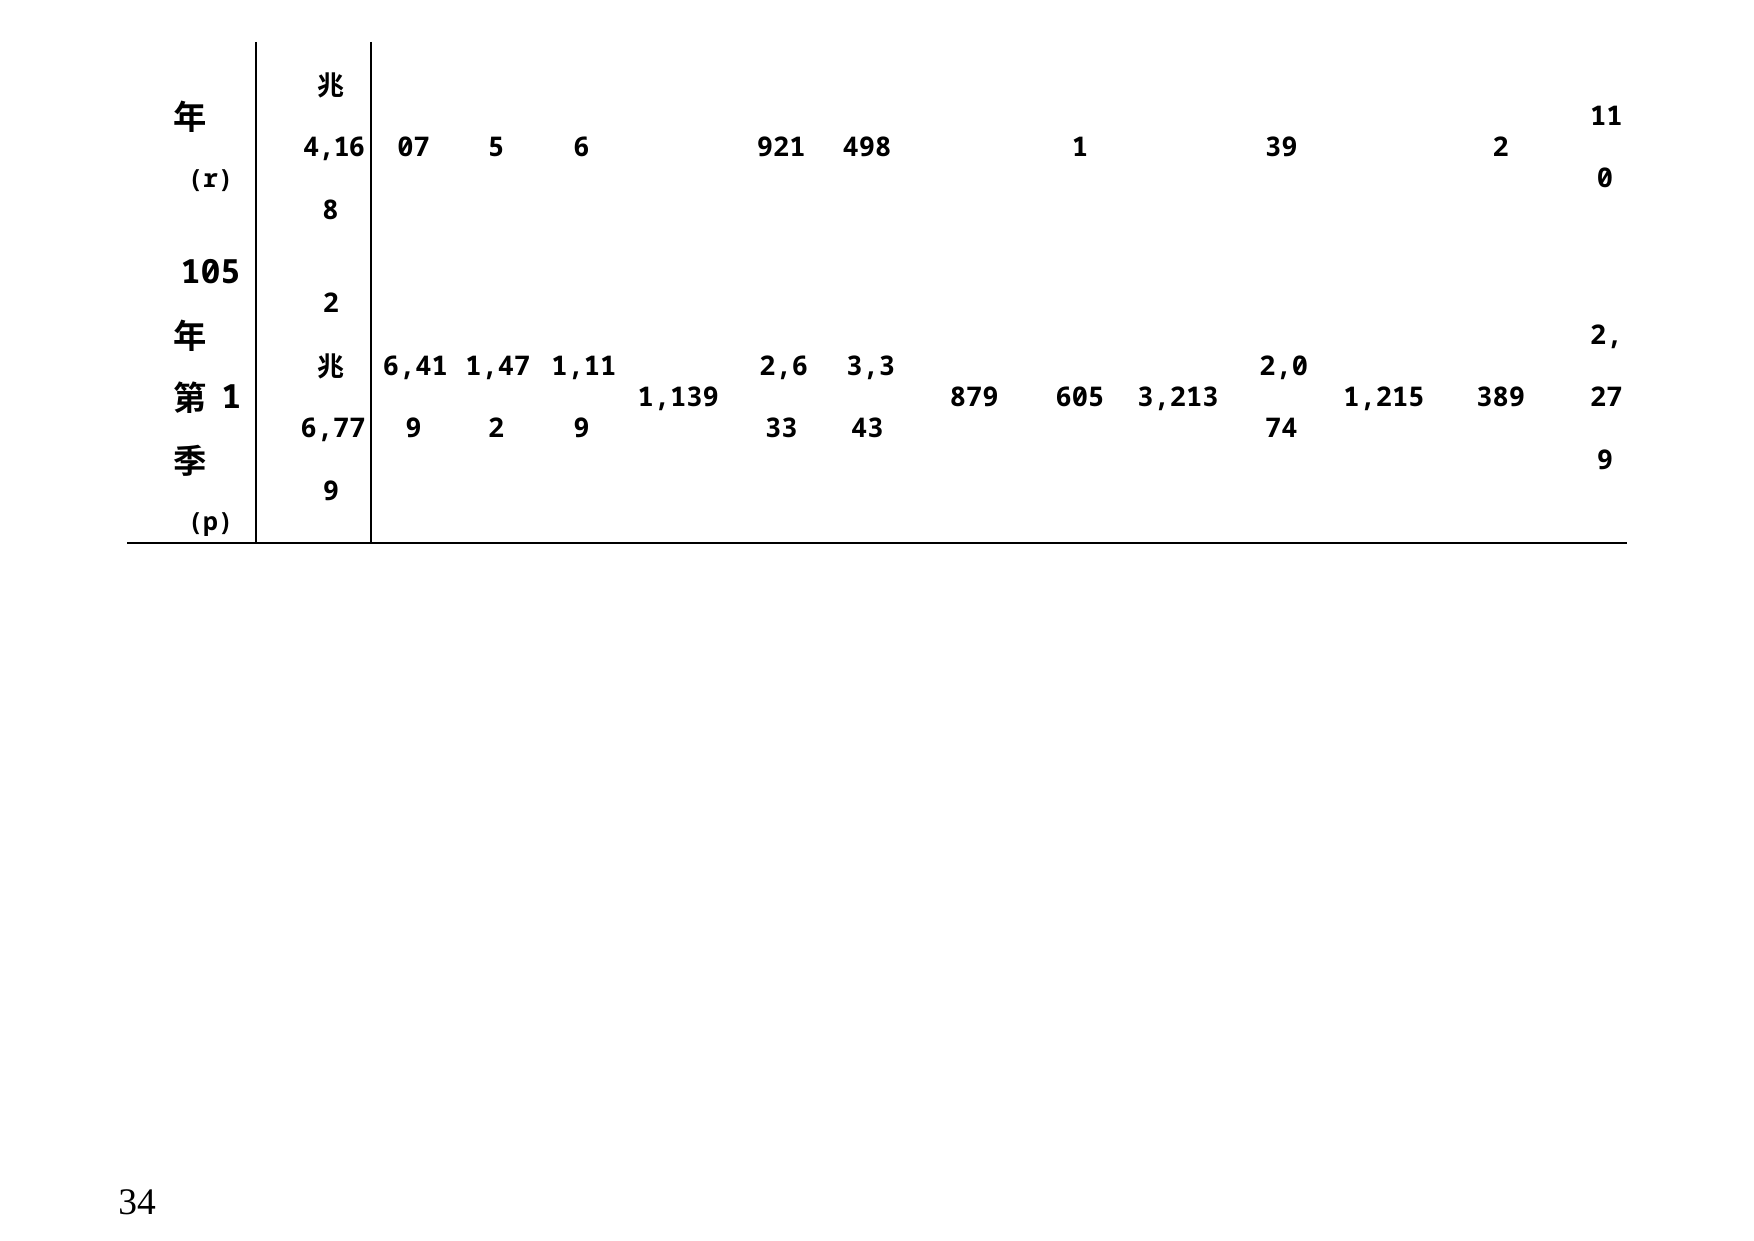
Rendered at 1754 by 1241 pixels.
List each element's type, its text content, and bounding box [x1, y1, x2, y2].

table_cell 3,343 [813, 229, 901, 542]
table_cell 年(r) [127, 42, 255, 229]
table_cell 605 [1032, 229, 1119, 542]
table_cell 110 [1544, 42, 1627, 229]
table_cell 2兆6,779 [257, 229, 370, 542]
table_cell 6,419 [372, 229, 452, 542]
table_cell 879 [901, 229, 1032, 542]
table_cell 498 [813, 42, 901, 229]
table_cell 1 [1032, 42, 1119, 229]
table_cell 1,215 [1313, 229, 1435, 542]
table_cell 2,633 [732, 229, 813, 542]
table_cell 3,213 [1119, 229, 1231, 542]
table_cell [1119, 42, 1231, 229]
table_cell 39 [1231, 42, 1313, 229]
table_cell 5 [453, 42, 535, 229]
table_cell 2 [1435, 42, 1544, 229]
table_cell 2,279 [1544, 229, 1627, 542]
table_cell [622, 42, 732, 229]
table_cell [901, 42, 1032, 229]
table_cell 6 [535, 42, 622, 229]
table_cell 1,139 [622, 229, 732, 542]
table_cell 389 [1435, 229, 1544, 542]
table_cell 1,119 [535, 229, 622, 542]
table_cell 07 [372, 42, 452, 229]
table_cell 兆4,168 [257, 42, 370, 229]
table_cell 1,472 [453, 229, 535, 542]
table_cell 921 [732, 42, 813, 229]
table_cell [1313, 42, 1435, 229]
table_cell 105年 第1季(p) [127, 229, 255, 542]
table_cell 2,074 [1231, 229, 1313, 542]
